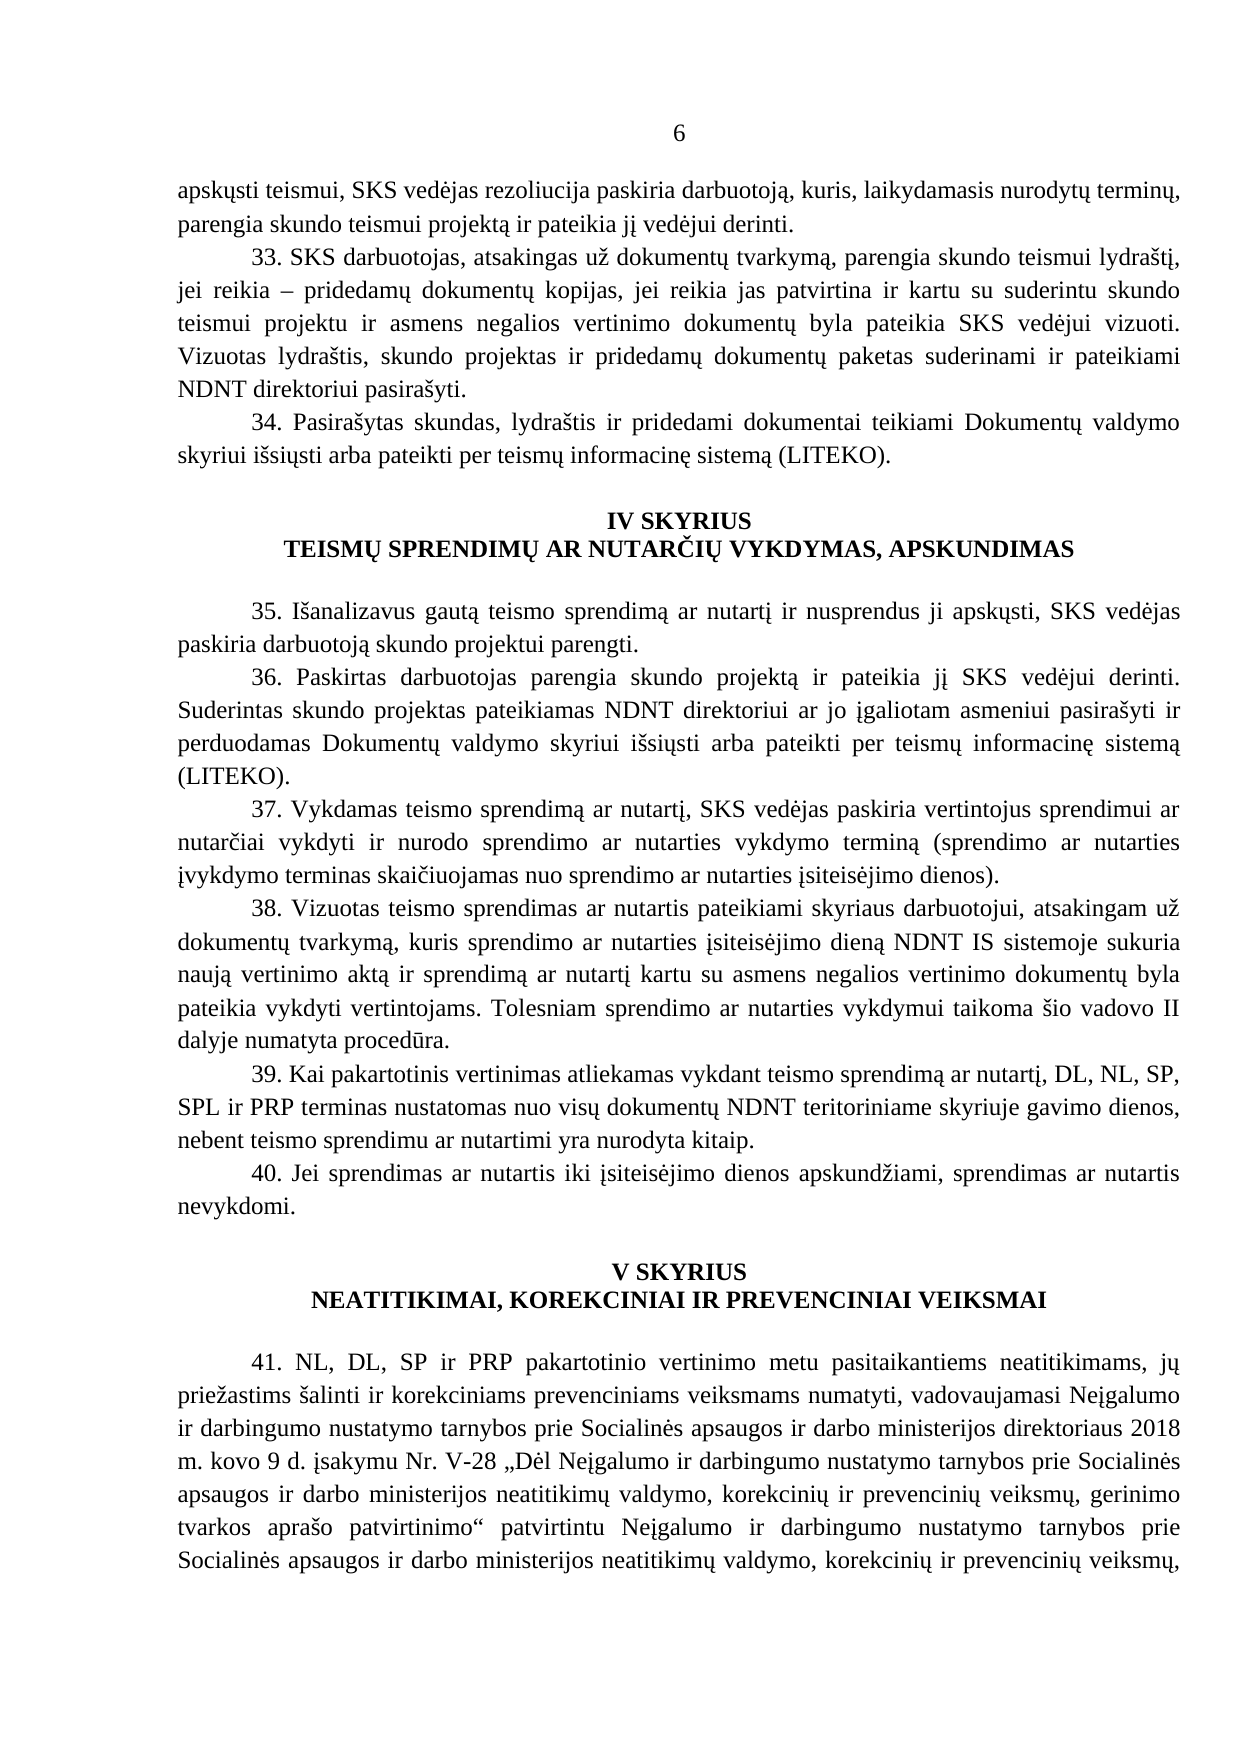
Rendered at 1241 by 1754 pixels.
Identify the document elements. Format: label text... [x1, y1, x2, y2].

text IV SKYRIUS [177, 506, 1181, 534]
text V SKYRIUS [177, 1257, 1181, 1286]
text 40. Jei sprendimas ar nutartis iki įsiteisėjimo dienos apskundžiami, sprendimas ar nutartis nevykdomi. [177, 1158, 1181, 1219]
text 36. Paskirtas darbuotojas parengia skundo projektą ir pateikia jį SKS vedėjui derinti. Suderintas skundo projektas pateikiamas NDNT direktoriui ar jo įgaliotam asmeniui pasirašyti ir perduodamas Dokumentų valdymo skyriui išsiųsti arba pateikti per teismų informacinę sistemą (LITEKO). [177, 662, 1181, 790]
text apskųsti teismui, SKS vedėjas rezoliucija paskiria darbuotoją, kuris, laikydamasis nurodytų terminų, parengia skundo teismui projektą ir pateikia jį vedėjui derinti. [177, 176, 1181, 237]
text 38. Vizuotas teismo sprendimas ar nutartis pateikiami skyriaus darbuotojui, atsakingam už dokumentų tvarkymą, kuris sprendimo ar nutarties įsiteisėjimo dieną NDNT IS sistemoje sukuria naują vertinimo aktą ir sprendimą ar nutartį kartu su asmens negalios vertinimo dokumentų byla pateikia vykdyti vertintojams. Tolesniam sprendimo ar nutarties vykdymui taikoma šio vadovo II dalyje numatyta procedūra. [177, 893, 1181, 1054]
text NEATITIKIMAI, KOREKCINIAI IR PREVENCINIAI VEIKSMAI [177, 1286, 1181, 1314]
text 34. Pasirašytas skundas, lydraštis ir pridedami dokumentai teikiami Dokumentų valdymo skyriui išsiųsti arba pateikti per teismų informacinę sistemą (LITEKO). [177, 407, 1181, 468]
text 37. Vykdamas teismo sprendimą ar nutartį, SKS vedėjas paskiria vertintojus sprendimui ar nutarčiai vykdyti ir nurodo sprendimo ar nutarties vykdymo terminą (sprendimo ar nutarties įvykdymo terminas skaičiuojamas nuo sprendimo ar nutarties įsiteisėjimo dienos). [177, 794, 1181, 889]
text TEISMŲ SPRENDIMŲ AR NUTARČIŲ VYKDYMAS, APSKUNDIMAS [177, 534, 1181, 563]
text 41. NL, DL, SP ir PRP pakartotinio vertinimo metu pasitaikantiems neatitikimams, jų priežastims šalinti ir korekciniams prevenciniams veiksmams numatyti, vadovaujamasi Neįgalumo ir darbingumo nustatymo tarnybos prie Socialinės apsaugos ir darbo ministerijos direktoriaus 2018 m. kovo 9 d. įsakymu Nr. V-28 „Dėl Neįgalumo ir darbingumo nustatymo tarnybos prie Socialinės apsaugos ir darbo ministerijos neatitikimų valdymo, korekcinių ir prevencinių veiksmų, gerinimo tvarkos aprašo patvirtinimo“ patvirtintu Neįgalumo ir darbingumo nustatymo tarnybos prie Socialinės apsaugos ir darbo ministerijos neatitikimų valdymo, korekcinių ir prevencinių veiksmų, [177, 1347, 1181, 1574]
text 35. Išanalizavus gautą teismo sprendimą ar nutartį ir nusprendus ji apskųsti, SKS vedėjas paskiria darbuotoją skundo projektui parengti. [177, 596, 1181, 658]
text 33. SKS darbuotojas, atsakingas už dokumentų tvarkymą, parengia skundo teismui lydraštį, jei reikia – pridedamų dokumentų kopijas, jei reikia jas patvirtina ir kartu su suderintu skundo teismui projektu ir asmens negalios vertinimo dokumentų byla pateikia SKS vedėjui vizuoti. Vizuotas lydraštis, skundo projektas ir pridedamų dokumentų paketas suderinami ir pateikiami NDNT direktoriui pasirašyti. [177, 242, 1181, 402]
text 39. Kai pakartotinis vertinimas atliekamas vykdant teismo sprendimą ar nutartį, DL, NL, SP, SPL ir PRP terminas nustatomas nuo visų dokumentų NDNT teritoriniame skyriuje gavimo dienos, nebent teismo sprendimu ar nutartimi yra nurodyta kitaip. [177, 1059, 1181, 1153]
